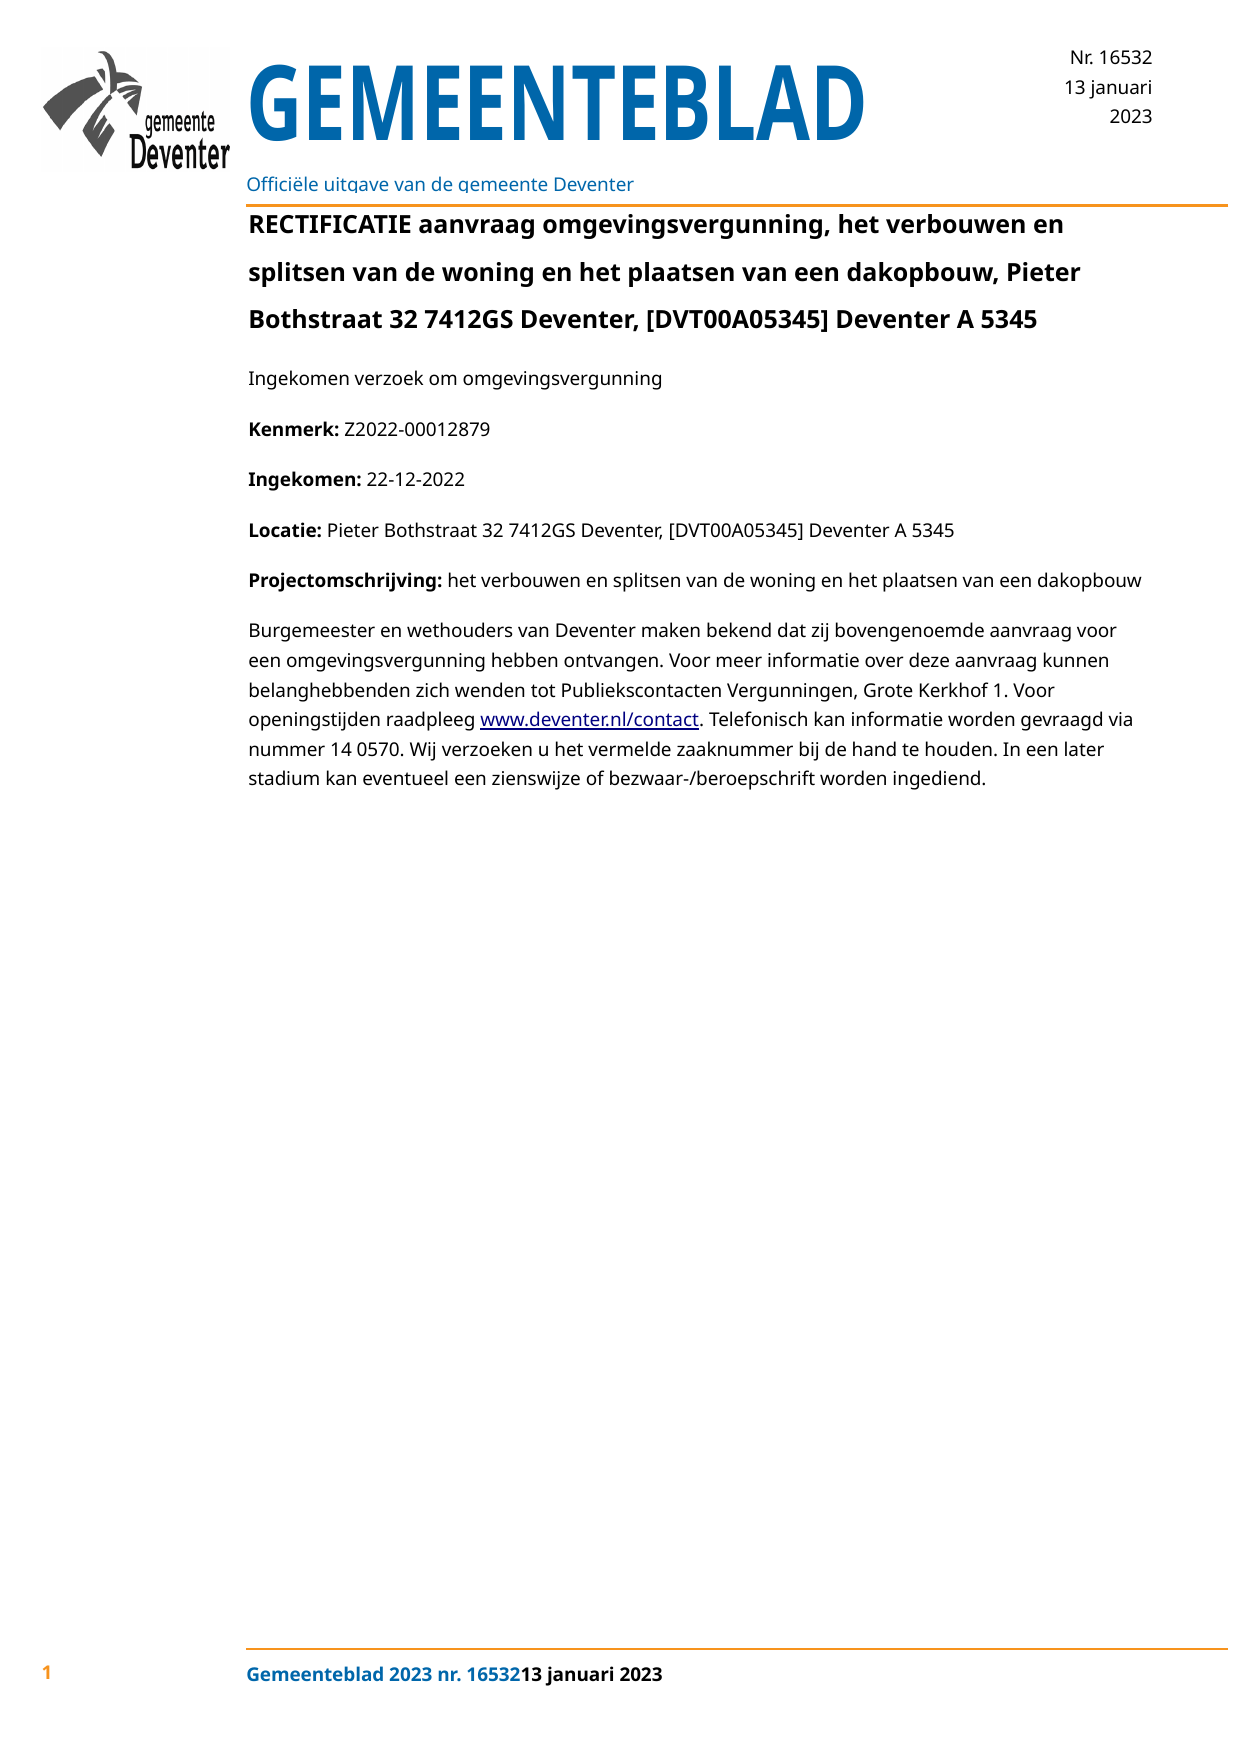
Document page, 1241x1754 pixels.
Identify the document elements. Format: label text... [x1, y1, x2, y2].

text Locatie: Pieter Bothstraat 32 7412GS Deventer, [DVT00A05345] Deventer A 5345 [248, 517, 1152, 542]
text Ingekomen: 22-12-2022 [248, 466, 1152, 492]
text RECTIFICATIE aanvraag omgevingsvergunning, het verbouwen en splitsen van de woning en het plaatsen van een dakopbouw, Pieter Bothstraat 32 7412GS Deventer, [DVT00A05345] Deventer A 5345 [248, 207, 1152, 336]
text Projectomschrijving: het verbouwen en splitsen van de woning en het plaatsen van een dakopbouw [248, 567, 1152, 593]
text Kenmerk: Z2022-00012879 [248, 416, 1152, 442]
text Ingekomen verzoek om omgevingsvergunning [248, 366, 1152, 391]
picture [41, 47, 231, 172]
text Burgemeester en wethouders van Deventer maken bekend dat zij bovengenoemde aanvraag voor een omgevingsvergunning hebben ontvangen. Voor meer informatie over deze aanvraag kunnen belanghebbenden zich wenden tot Publiekscontacten Vergunningen, Grote Kerkhof 1. Voor openingstijden raadpleeg www.deventer.nl/contact. Telefonisch kan informatie worden gevraagd via nummer 14 0570. Wij verzoeken u het vermelde zaaknummer bij de hand te houden. In een later stadium kan eventueel een zienswijze of bezwaar-/beroepschrift worden ingediend. [248, 618, 1152, 791]
